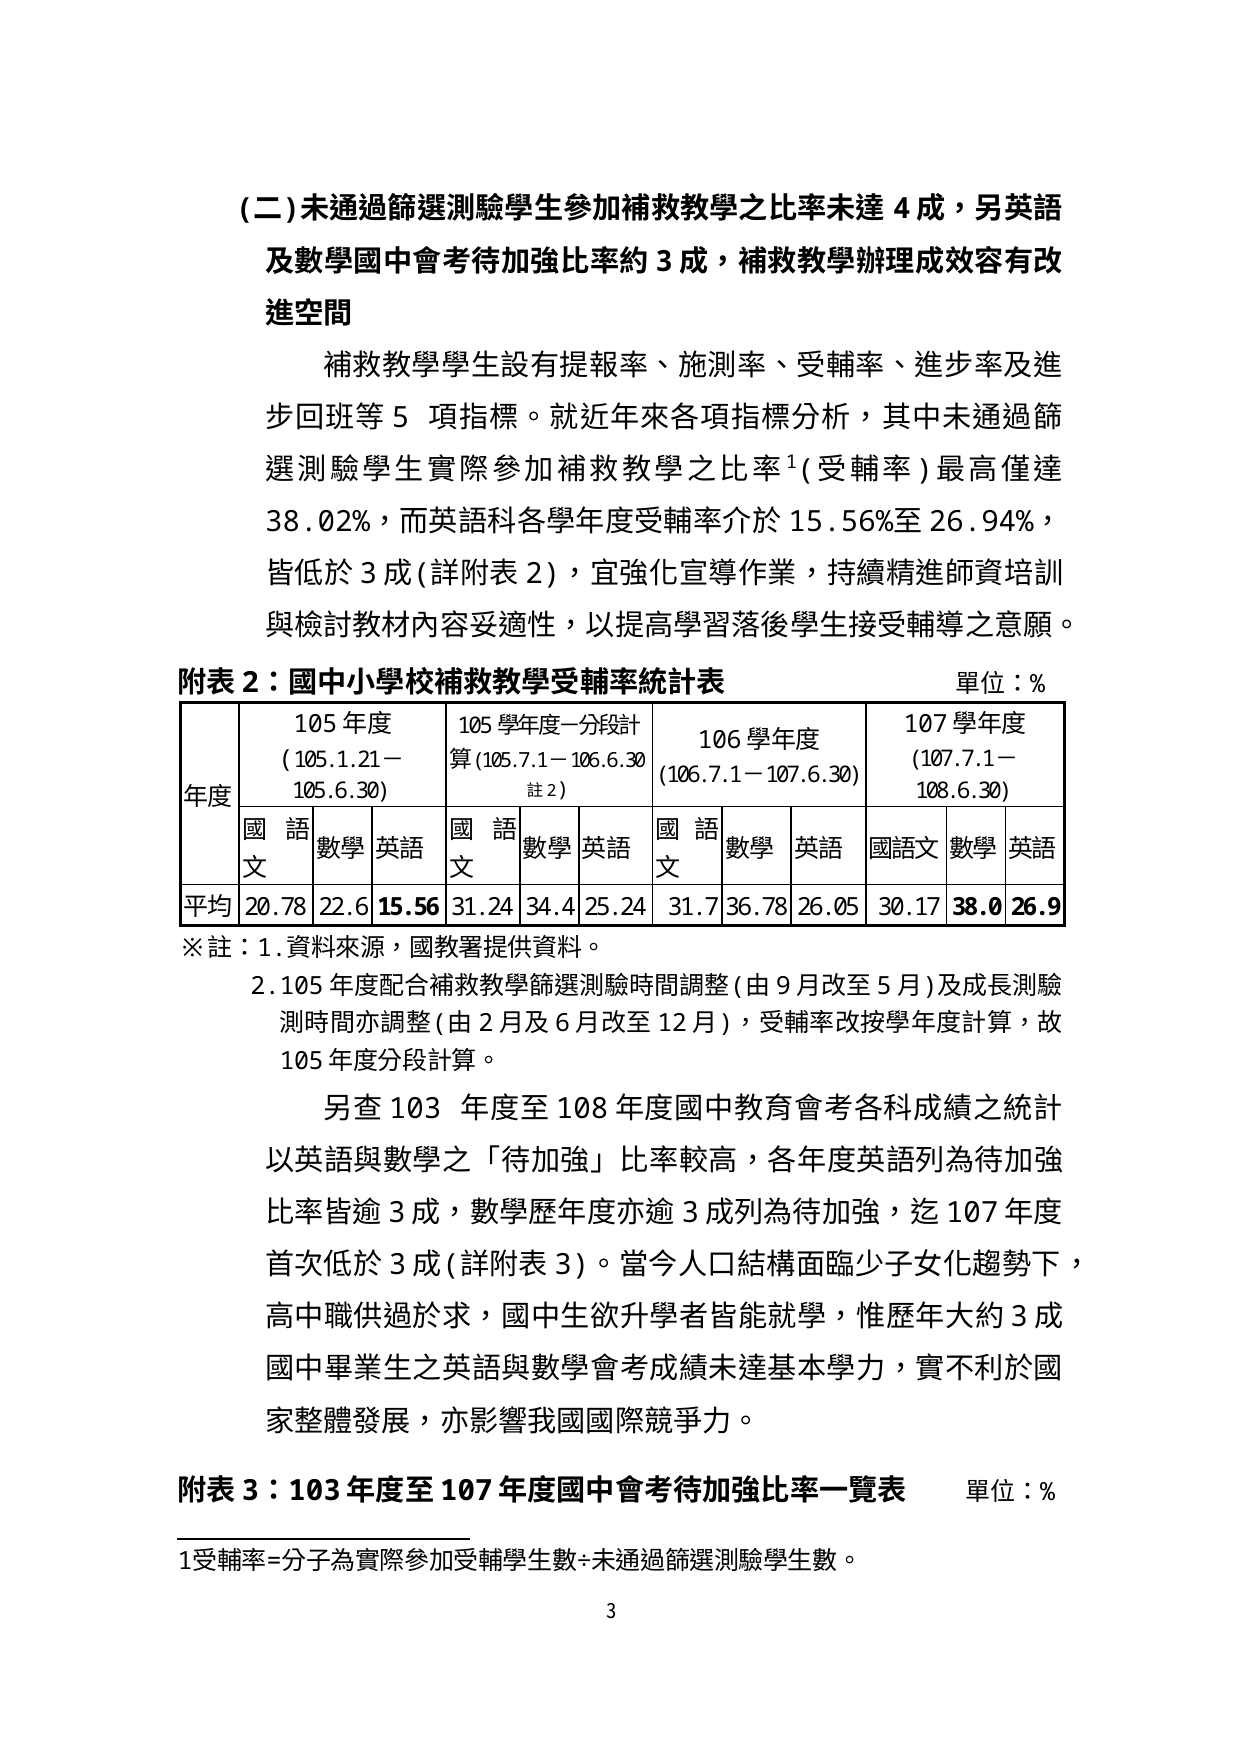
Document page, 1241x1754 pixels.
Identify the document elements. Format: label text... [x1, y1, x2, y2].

text 2.105年度配合補救教學篩選測驗時間調整(由9月改至5月)及成長測驗測時間亦調整(由2月及6月改至12月)，受輔率改按學年度計算，故105年度分段計算。 [250, 964, 1063, 1077]
text ※註：1.資料來源，國教署提供資料。 [177, 927, 1063, 964]
table_cell 國語文 [447, 807, 519, 884]
table_cell 31.24 [447, 885, 519, 924]
table_header 106學年度 (106.7.1－107.6.30) [653, 704, 865, 806]
table_header 107學年度 (107.7.1－108.6.30) [867, 704, 1063, 806]
table_cell 26.94 [1006, 885, 1063, 924]
table_cell 25.24 [580, 885, 652, 924]
text 附表2：國中小學校補救教學受輔率統計表 單位：% [177, 658, 1063, 701]
table_cell 15.56 [373, 885, 445, 924]
table_cell 英語 [580, 807, 652, 884]
table_cell 數學 [947, 807, 1005, 884]
table_cell 31.72 [653, 885, 721, 924]
table_cell 36.78 [723, 885, 790, 924]
table_header 年度 [182, 704, 238, 884]
text 另查103 年度至108年度國中教育會考各科成績之統計，以英語與數學之「待加強」比率較高，各年度英語列為待加強比率皆逾3成，數學歷年度亦逾3成列為待加強，迄107年度首次低於3成(詳附表3)。當今人口結構面臨少子女化趨勢下，高中職供過於求，國中生欲升學者皆能就學，惟歷年大約3成國中畢業生之英語與數學會考成績未達基本學力，實不利於國家整體發展，亦影響我國國際競爭力。 [265, 1077, 1063, 1441]
table_cell 國語文 [867, 807, 946, 884]
text 補救教學學生設有提報率、施測率、受輔率、進步率及進步回班等5 項指標。就近年來各項指標分析，其中未通過篩選測驗學生實際參加補救教學之比率(受輔率)最高僅達38.02%，而英語科各學年度受輔率介於15.56%至26.94%，皆低於3成(詳附表2)，宜強化宣導作業，持續精進師資培訓與檢討教材內容妥適性，以提高學習落後學生接受輔導之意願。 [265, 333, 1063, 646]
table_cell 38.02 [947, 885, 1005, 924]
table_cell 英語 [1006, 807, 1063, 884]
table_cell 30.17 [867, 885, 946, 924]
table_cell 英語 [792, 807, 865, 884]
table_cell 國語文 [240, 807, 312, 884]
table_cell 數學 [723, 807, 790, 884]
text (二)未通過篩選測驗學生參加補救教學之比率未達4成，另英語及數學國中會考待加強比率約3成，補救教學辦理成效容有改進空間 [236, 177, 1063, 333]
table_cell 平均 [182, 885, 238, 924]
table_header 105年度 (105.1.21－105.6.30) [240, 704, 445, 806]
table_cell 數學 [521, 807, 578, 884]
table_cell 數學 [314, 807, 371, 884]
table_cell 國語文 [653, 807, 721, 884]
text 附表3：103年度至107年度國中會考待加強比率一覽表 單位：% [177, 1466, 1063, 1509]
table_cell 34.43 [521, 885, 578, 924]
table_cell 英語 [373, 807, 445, 884]
table_cell 20.78 [240, 885, 312, 924]
table_header 105學年度－分段計算(105.7.1－106.6.30註2) [447, 704, 652, 806]
text 受輔率=分子為實際參加受輔學生數÷未通過篩選測驗學生數。 [177, 1539, 1063, 1577]
table_cell 26.05 [792, 885, 865, 924]
table_cell 22.62 [314, 885, 371, 924]
